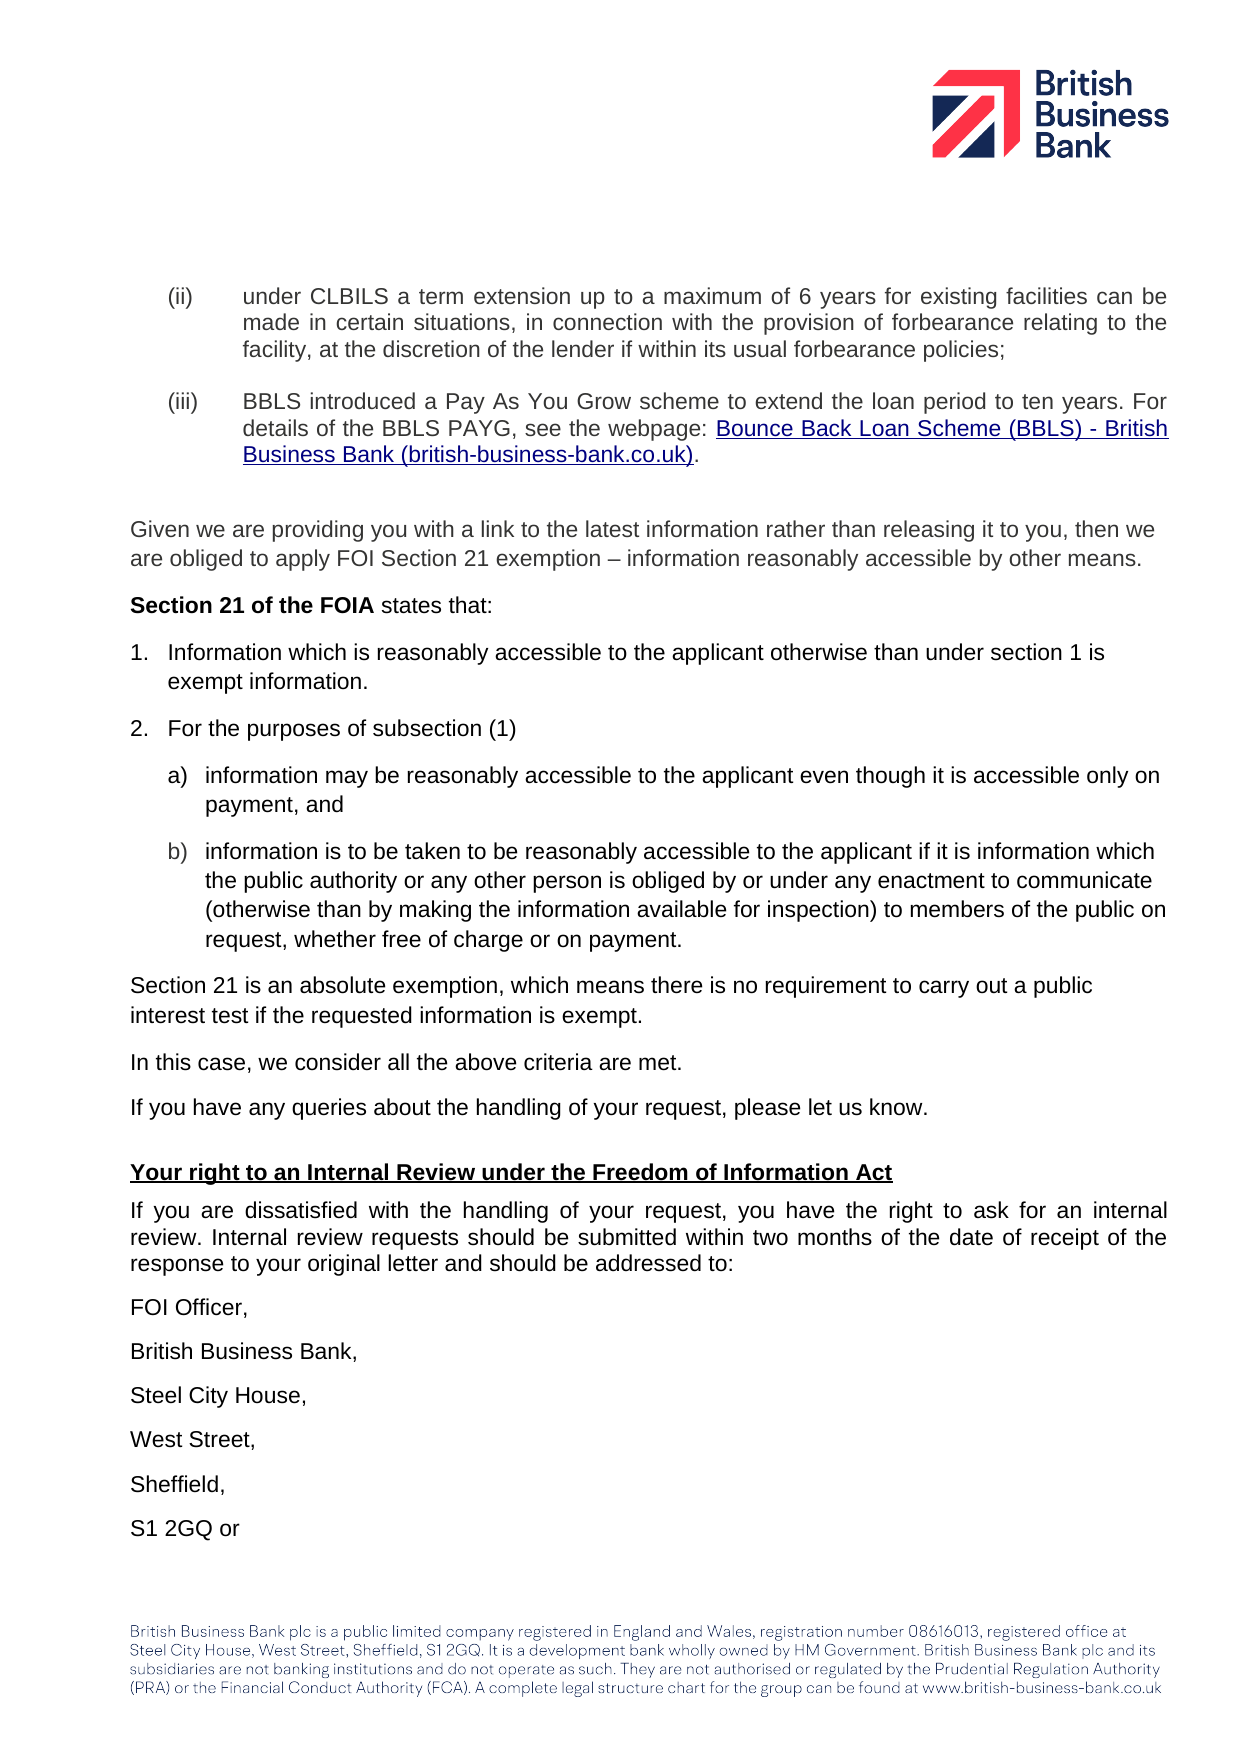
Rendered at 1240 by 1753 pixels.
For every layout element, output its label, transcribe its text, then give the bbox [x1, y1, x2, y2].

text Steel City House, [130, 1382, 1169, 1409]
text British Business Bank, [130, 1338, 1169, 1365]
list under CLBILS a term extension up to a maximum of 6 years for existing facilities can be made in certain situations, in connection with the provision of forbearance relating to the facility, at the discretion of the lender if within its usual forbearance policies; [167, 283, 1169, 362]
list information may be reasonably accessible to the applicant even though it is accessible only on payment, and [167, 760, 1169, 818]
text Section 21 is an absolute exemption, which means there is no requirement to carry out a public interest test if the requested information is exempt. [130, 971, 1169, 1029]
text Given we are providing you with a link to the latest information rather than releasing it to you, then we are obliged to apply FOI Section 21 exemption – information reasonably accessible by other means. [130, 514, 1169, 573]
list Information which is reasonably accessible to the applicant otherwise than under section 1 is exempt information. [130, 637, 1169, 696]
text Sheffield, [130, 1471, 1169, 1497]
list information is to be taken to be reasonably accessible to the applicant if it is information which the public authority or any other person is obliged by or under any enactment to communicate (otherwise than by making the information available for inspection) to members of the public on request, whether free of charge or on payment. [167, 836, 1169, 953]
text West Street, [130, 1426, 1169, 1453]
text S1 2GQ or [130, 1514, 1169, 1541]
text FOI Officer, [130, 1294, 1169, 1321]
text In this case, we consider all the above criteria are met. [130, 1047, 1169, 1076]
text Section 21 of the FOIA states that: [130, 590, 1169, 619]
text If you have any queries about the handling of your request, please let us know. [130, 1093, 1169, 1120]
list BBLS introduced a Pay As You Grow scheme to extend the loan period to ten years. For details of the BBLS PAYG, see the webpage: Bounce Back Loan Scheme (BBLS) - British Business Bank (british-business-bank.co.uk). [167, 388, 1169, 467]
text If you are dissatisfied with the handling of your request, you have the right to ask for an internal review. Internal review requests should be submitted within two months of the date of receipt of the response to your original letter and should be addressed to: [130, 1197, 1169, 1277]
list For the purposes of subsection (1) [130, 713, 1169, 742]
text Your right to an Internal Review under the Freedom of Information Act [130, 1159, 1169, 1185]
